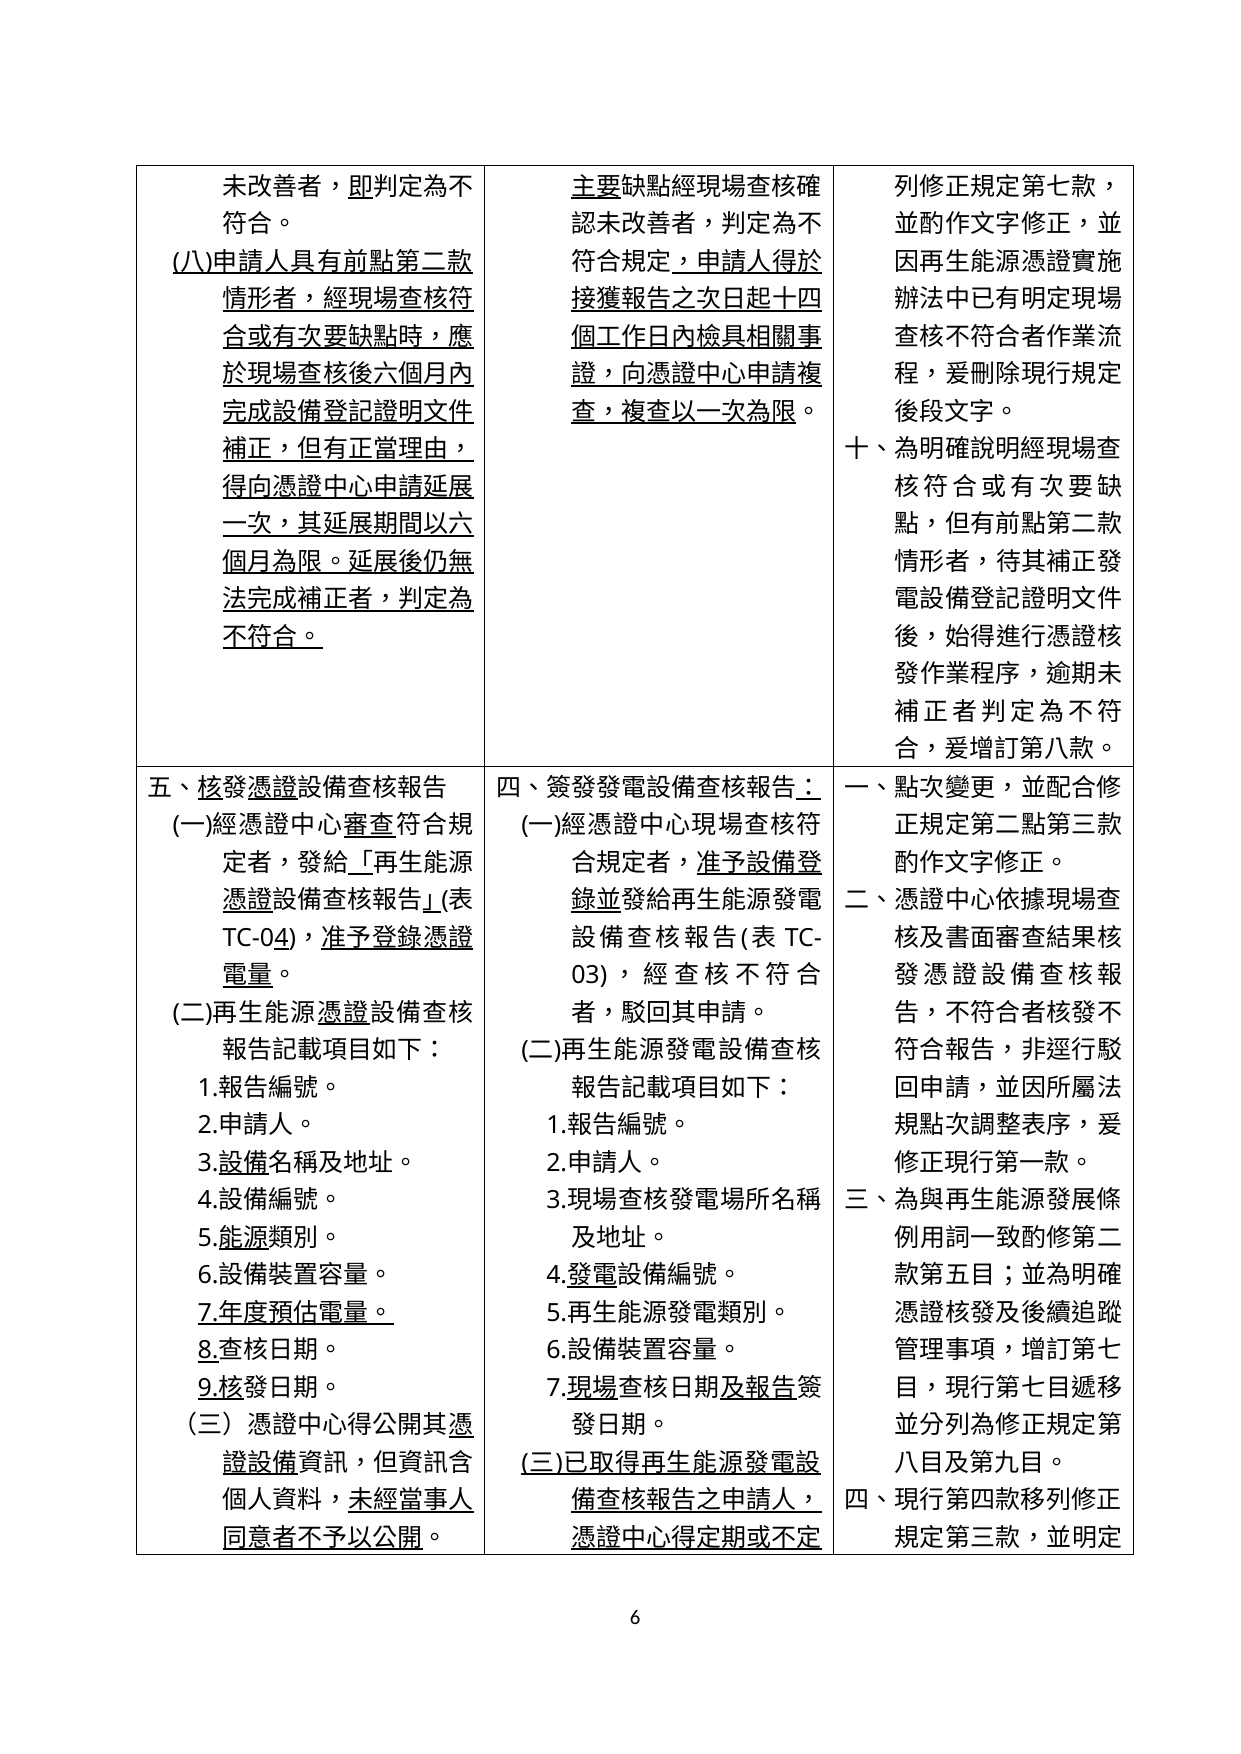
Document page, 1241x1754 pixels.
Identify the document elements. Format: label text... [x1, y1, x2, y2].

table_cell 四、憑證設備現場查核 憑證中心確認發電設備完成併聯後，填寫查核計畫書，經申請人確認後計收評鑑費。 查核人員依查核計畫書內容辦理現場查核作業，查核時並得聘請學者、專家會同執行。 現場查核應依下列查核項目執行： 再生能源憑證設備類別與平面配置。 再生能源憑證設備確認。 再生能源憑證設備運作情形確認及電量查證。 其他相關設備設置情況。 現場查核缺點判定原則如下： 主要缺點：設備或瓦時計無法運作、併聯點未安裝檢定合格之瓦時計、瓦時計準確度未低於一級、非屬再生能源或其他重大缺失事項，導致設備無法發電、電量無法被計量或電量不實者。 次要缺點：設備可運作，但部分設備損毀或設備實際裝置容量與申請文件不一致、瓦時計逾檢定合格有效期限或其他事項，易導致後續電量登錄有疑慮者。 完成憑證設備查核後，查核人員應填具「再生能源憑證設備現場查核紀錄表」(表TC-02)，並請受查核代表於查核紀錄表上簽名；受查核代表拒絕簽名時，查核人員應詳載其事實。 經查核確認有主要缺點或次要缺點者，申請人應於十日內提具「再生能源憑證設備現場查核矯正計畫表」（表TC-03），並經憑證中心審查確認後，主要缺點於矯正後應辦理現場複查確認改善結果；次要缺點於次年執行定期追蹤查核時確認矯正情形。 申請人未於前款所定期限內提具矯正計畫、矯正計畫未能有效改正缺點或缺點經現場查核仍未改善者，即判定為不符合。 申請人具有前點第二款情形者，經現場查核符合或有次要缺點時，應於現場查核後六個月內完成設備登記證明文件補正，但有正當理由，得向憑證中心申請延展一次，其延展期間以六個月為限。延展後仍無法完成補正者，判定為不符合。 [137, 166, 484, 766]
table_cell 點次變更，並配合修正規定第二點第三款酌作文字修正。 憑證中心依據現場查核及書面審查結果核發憑證設備查核報告，不符合者核發不符合報告，非逕行駁回申請，並因所屬法規點次調整表序，爰修正現行第一款。 為與再生能源發展條例用詞一致酌修第二款第五目；並為明確憑證核發及後續追蹤管理事項，增訂第七目，現行第七目遞移並分列為修正規定第八目及第九目。 現行第四款移列修正規定第三款，並明定 [834, 767, 1133, 1554]
table_cell 四、簽發發電設備查核報告： 經憑證中心現場查核符合規定者，准予設備登錄並發給再生能源發電設備查核報告(表TC-03)，經查核不符合者，駁回其申請。 再生能源發電設備查核報告記載項目如下： 報告編號。 申請人。 現場查核發電場所名稱及地址。 發電設備編號。 再生能源發電類別。 設備裝置容量。 現場查核日期及報告簽發日期。 (三)已取得再生能源發電設備查核報告之申請人，憑證中心得定期或不定期進行設備追蹤查核。 取得再生能源發電設備查核報告者，憑證中心得於再生能源憑證資訊平台公開其資訊，但資訊包含個人資料者，須經去識別化或經當事人同意後始得公開資料。 [485, 767, 833, 1554]
table_cell 主要缺點經現場查核確認未改善者，判定為不符合規定，申請人得於接獲報告之次日起十四個工作日內檢具相關事證，向憑證中心申請複查，複查以一次為限。 [485, 166, 833, 766]
table_cell 五、核發憑證設備查核報告 經憑證中心審查符合規定者，發給「再生能源憑證設備查核報告」(表TC-04)，准予登錄憑證電量。 再生能源憑證設備查核報告記載項目如下： 報告編號。 申請人。 設備名稱及地址。 設備編號。 能源類別。 設備裝置容量。 7.年度預估電量。 8.查核日期。 9.核發日期。 （三）憑證中心得公開其憑證設備資訊，但資訊含個人資料，未經當事人同意者不予以公開。 [137, 767, 484, 1554]
table_cell 本點由現行第三點第三款至第八款移列，並作文字修正，以規範憑證設備現場查核之流程。 現行第三點第三款前段規定移列修正規定第一款，因應評鑑費收取作業流程，酌作文字修正。 現行第三點第三款後段規定移列修正規定第二款，為明確查核人員需依據查核計畫書規畫(包含查核事項及時程表)辦理現場查核，爰酌修文字。 現行第三點第四款已於再生能源憑證實施辦法中明定，爰予以刪除。 現行第三點第五款移列修正規定第三款，另現行規定所定查核項目，係依實務現場查核情形為評估設備發電情形及電量數據正確性，作為憑證中心預估設備年度發電量之參酌，爰現行第一目及第二目整併分列修正規定第一目至第三目，並刪除現行第三目及第四目，俾期明確。 現行第三點第七款序文後段及第一目、第二目規定移列修正規定第四款，並酌修主要缺點與次要缺點判定原則，主要缺點為於現場查核時如發現設備無法發電、電量無法被計量、電量不實或非屬再生能源者，次要缺點為設備可運作，但易導致後續電量評估有疑慮者，俾資明確。 現行第三點第六款移列修正規定第五款，增訂再生能源憑證設備現場查核矯正計畫表並酌作文字修正。 現行第三點第七款序文前段移列修正規定第六款，增訂次要缺點矯正情形之追蹤查核時間點。 現行第三點第八款移列修正規定第七款，並酌作文字修正，並因再生能源憑證實施辦法中已有明定現場查核不符合者作業流程，爰刪除現行規定後段文字。 為明確說明經現場查核符合或有次要缺點，但有前點第二款情形者，待其補正發電設備登記證明文件後，始得進行憑證核發作業程序，逾期未補正者判定為不符合，爰增訂第八款。 [834, 166, 1133, 766]
